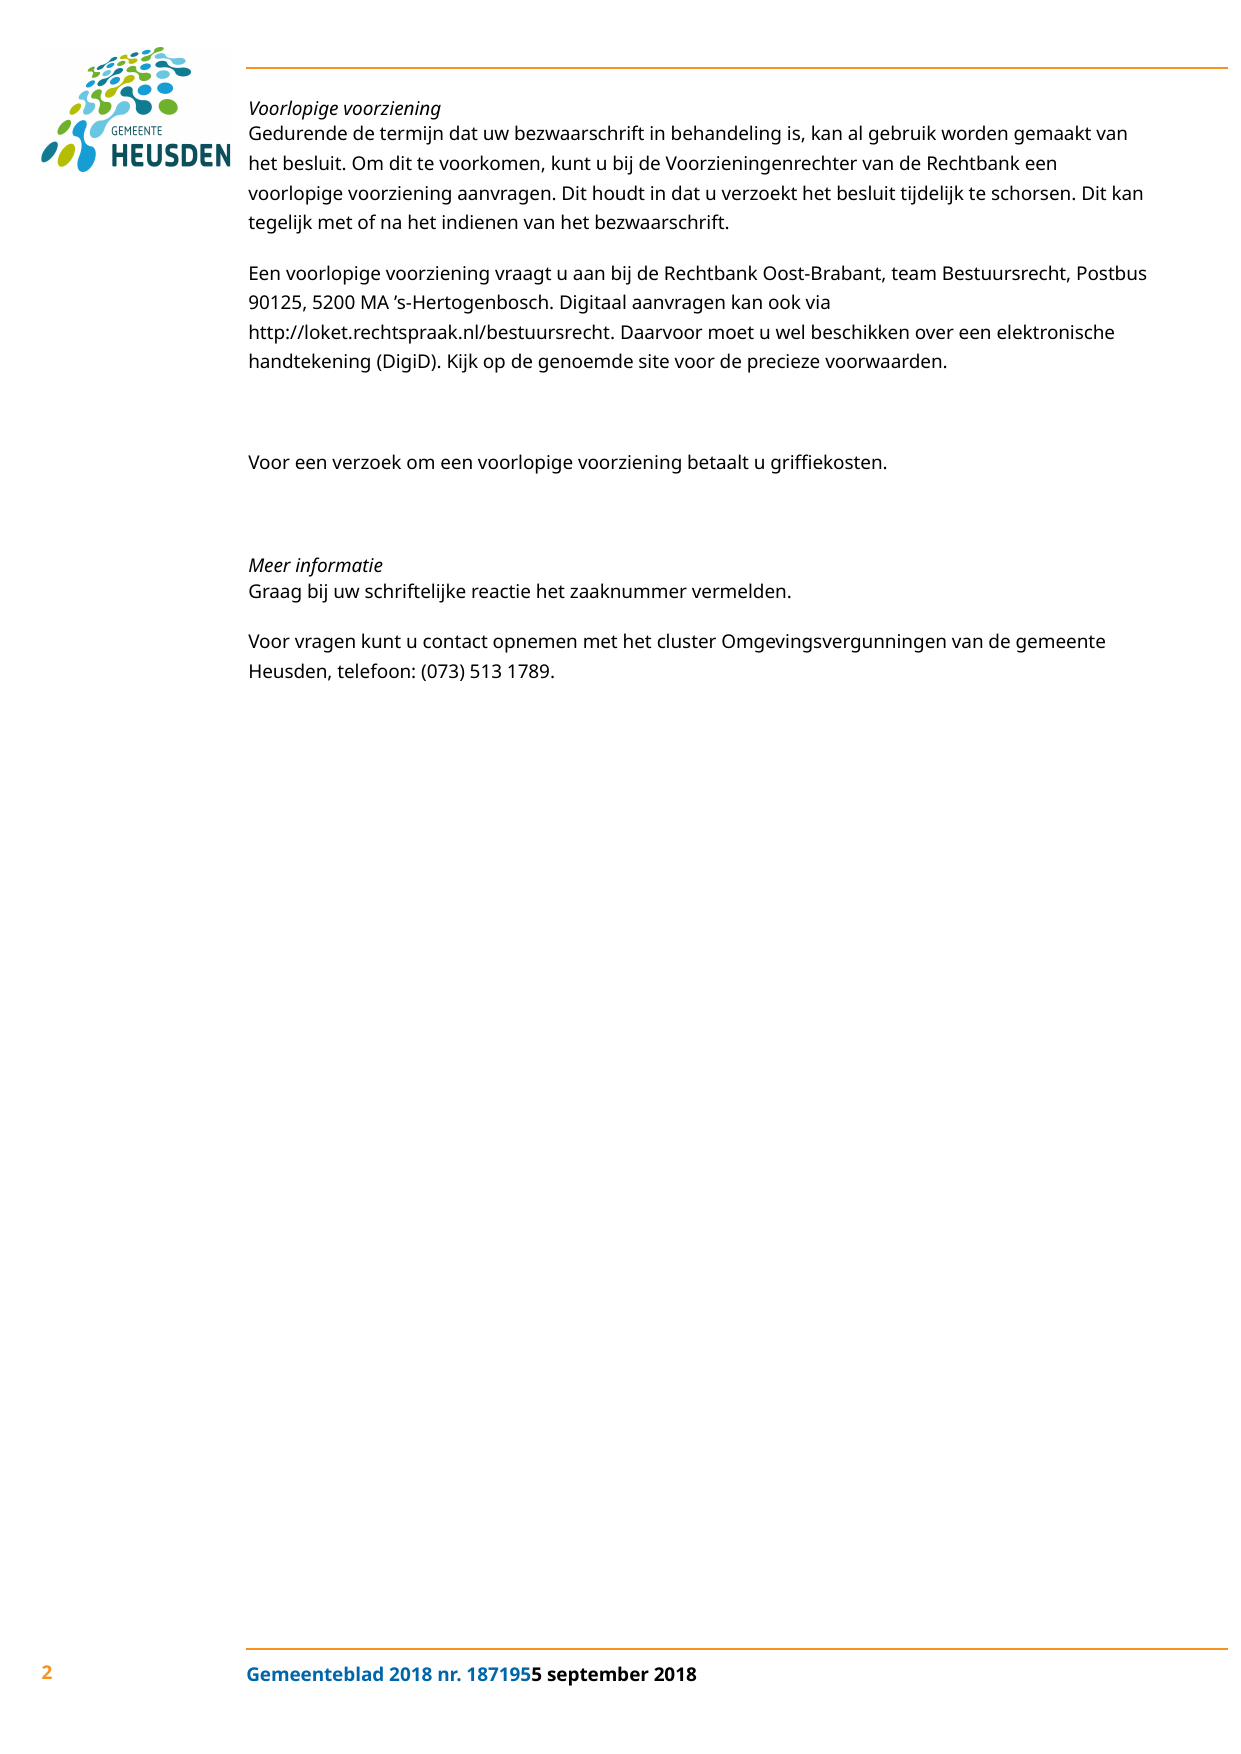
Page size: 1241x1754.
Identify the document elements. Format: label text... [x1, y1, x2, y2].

text Gedurende de termijn dat uw bezwaarschrift in behandeling is, kan al gebruik worden gemaakt van het besluit. Om dit te voorkomen, kunt u bij de Voorzieningenrechter van de Rechtbank een voorlopige voorziening aanvragen. Dit houdt in dat u verzoekt het besluit tijdelijk te schorsen. Dit kan tegelijk met of na het indienen van het bezwaarschrift. [248, 121, 1152, 235]
text Graag bij uw schriftelijke reactie het zaaknummer vermelden. [248, 578, 1152, 604]
text Meer informatie [248, 552, 1152, 578]
text Voorlopige voorziening [248, 95, 1152, 121]
text Voor een verzoek om een voorlopige voorziening betaalt u griffiekosten. [248, 449, 1152, 475]
text Voor vragen kunt u contact opnemen met het cluster Omgevingsvergunningen van de gemeente Heusden, telefoon: (073) 513 1789. [248, 629, 1152, 684]
text Een voorlopige voorziening vraagt u aan bij de Rechtbank Oost-Brabant, team Bestuursrecht, Postbus 90125, 5200 MA ’s-Hertogenbosch. Digitaal aanvragen kan ook via http://loket.rechtspraak.nl/bestuursrecht. Daarvoor moet u wel beschikken over een elektronische handtekening (DigiD). Kijk op de genoemde site voor de precieze voorwaarden. [248, 260, 1152, 374]
picture [41, 47, 231, 172]
